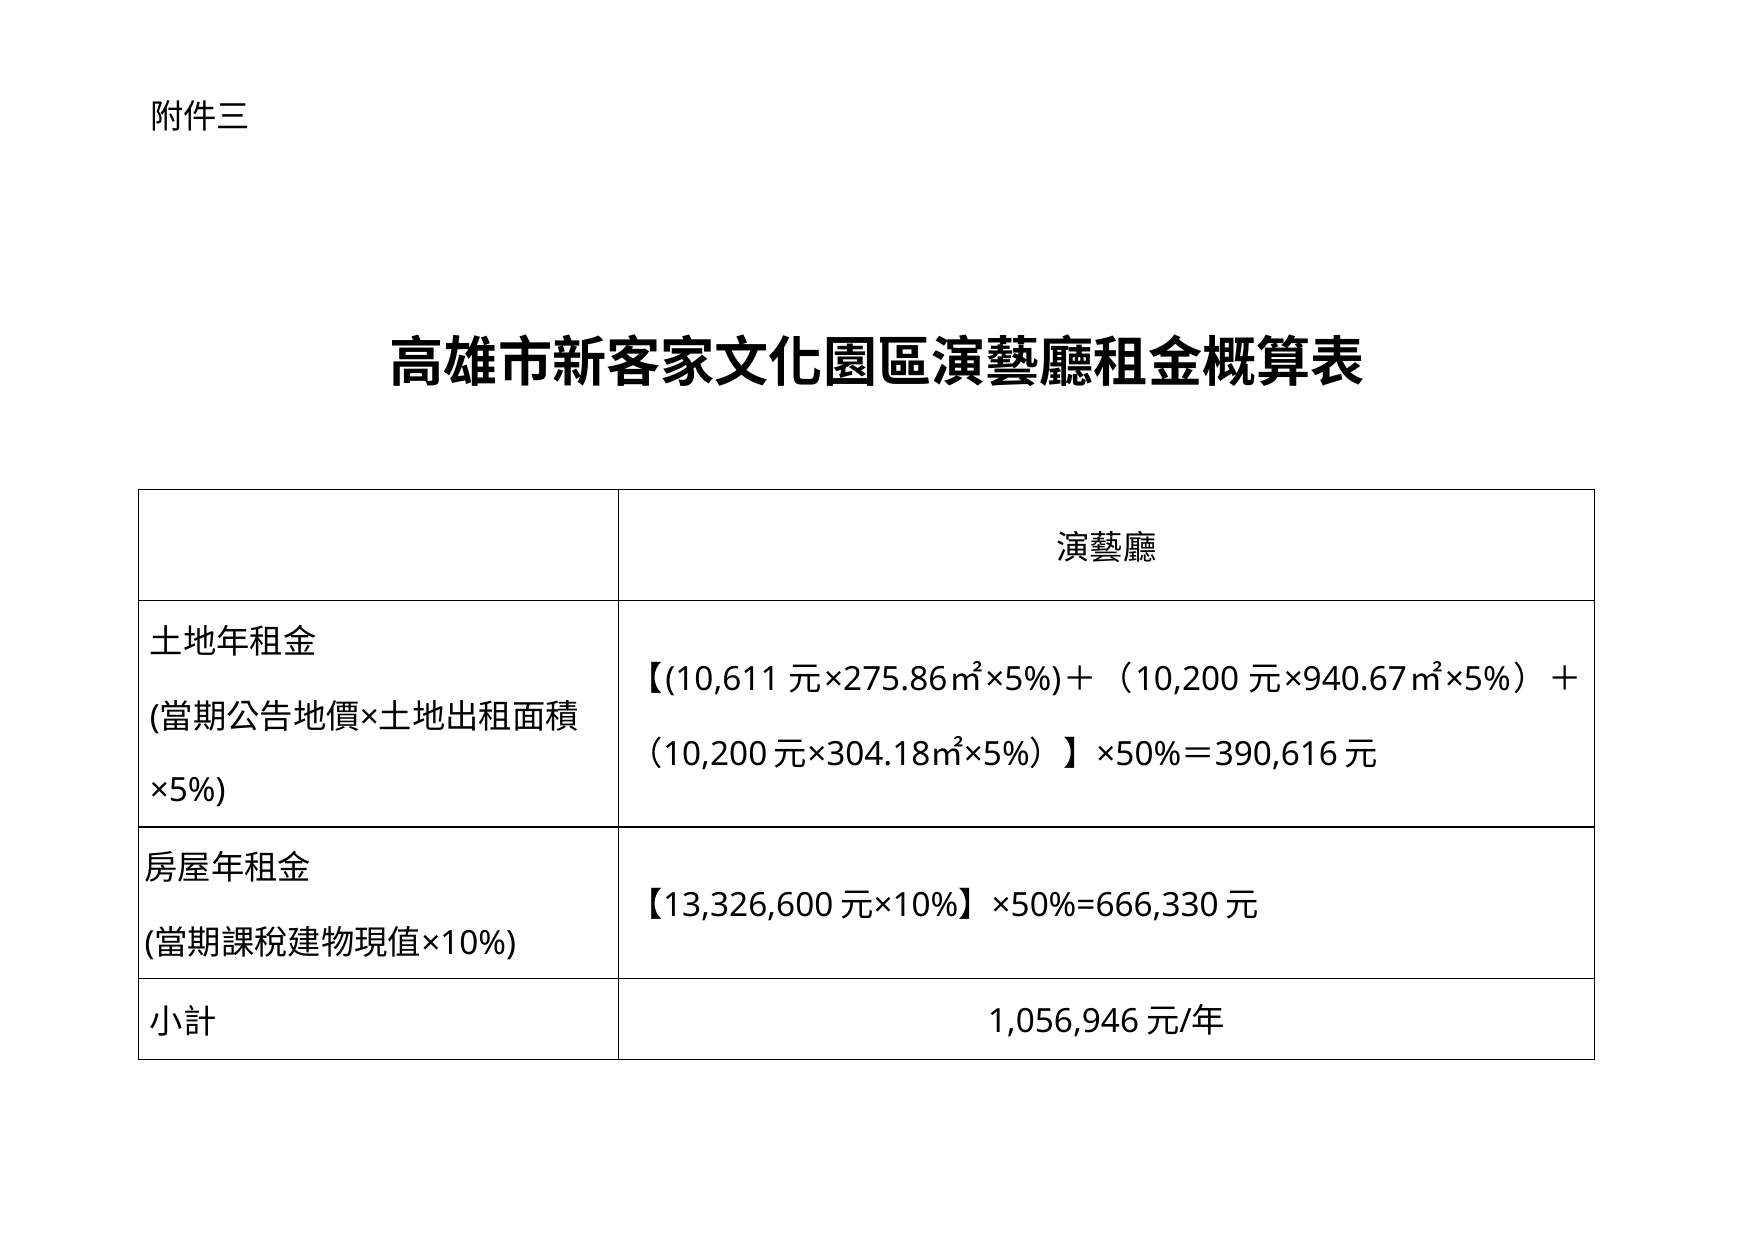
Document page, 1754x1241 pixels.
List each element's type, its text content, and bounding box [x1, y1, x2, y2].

table_cell 【(10,611元×275.86㎡×5%)＋（10,200元×940.67㎡×5%）＋（10,200元×304.18㎡×5%）】×50%＝390,616元 [619, 601, 1594, 826]
table_header [139, 490, 618, 600]
table_cell 小計 [139, 979, 618, 1058]
table_cell 房屋年租金 (當期課稅建物現值×10%) [139, 828, 618, 977]
table_header 演藝廳 [619, 490, 1594, 600]
text 高雄市新客家文化園區演藝廳租金概算表 [150, 301, 1604, 414]
table_cell 1,056,946元/年 [619, 979, 1594, 1058]
text 附件三 [150, 76, 1604, 151]
table_cell 【13,326,600元×10%】×50%=666,330元 [619, 828, 1594, 977]
table_cell 土地年租金 (當期公告地價×土地出租面積×5%) [139, 601, 618, 826]
